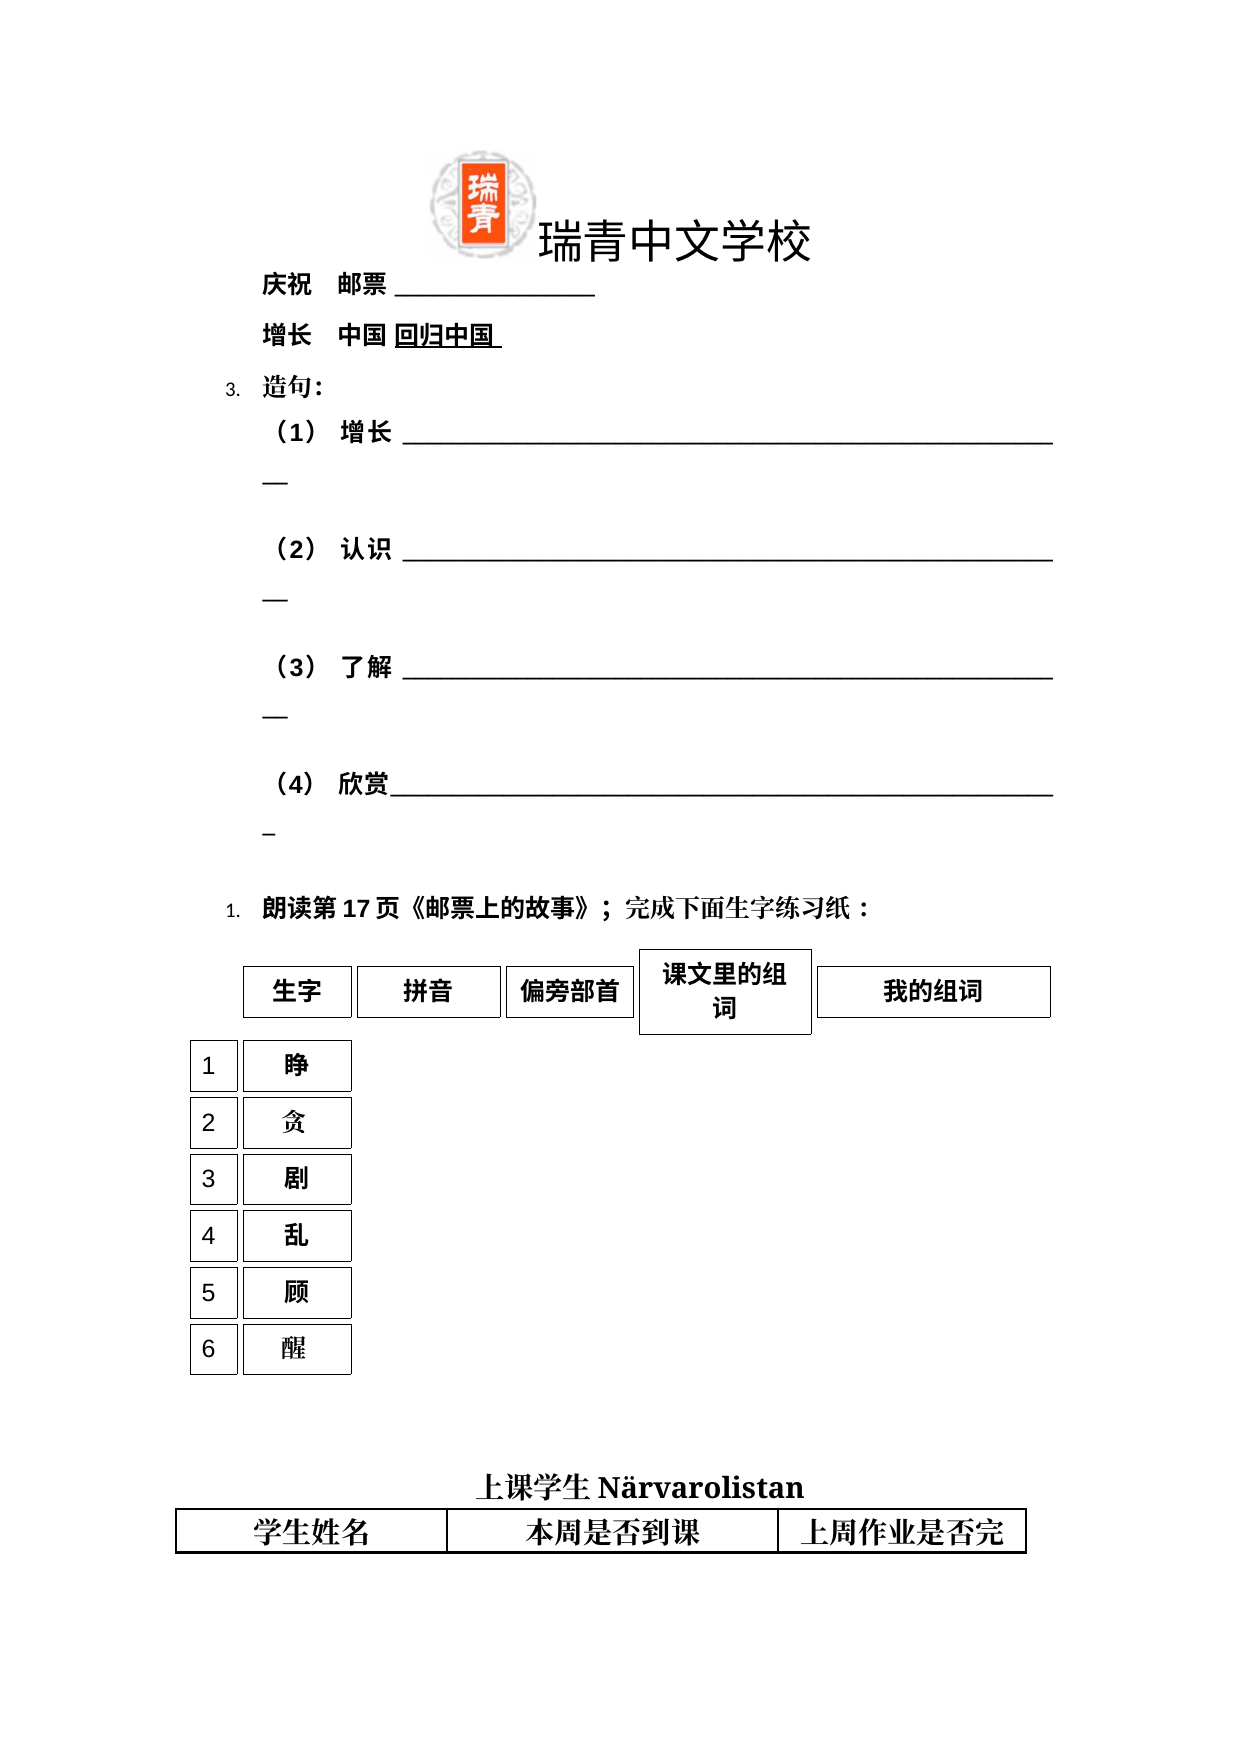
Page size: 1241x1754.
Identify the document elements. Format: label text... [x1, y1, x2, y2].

table_cell [354, 1151, 503, 1207]
table_cell [636, 1207, 814, 1264]
table_cell [503, 1207, 636, 1264]
table_header 拼音 [354, 946, 503, 1037]
table_cell [636, 1094, 814, 1151]
text （4） 欣赏______________________________________________________ [262, 770, 1053, 838]
text （2） 认识 ______________________________________________________ [262, 535, 1053, 604]
table_cell 贪 [240, 1094, 354, 1151]
table_cell [814, 1151, 1053, 1207]
text 上课学生Närvarolistan [187, 1465, 1053, 1507]
table_cell [636, 1321, 814, 1377]
table_cell 醒 [240, 1321, 354, 1377]
table_header 偏旁部首 [503, 946, 636, 1037]
table_cell [354, 1321, 503, 1377]
table_cell 3 [188, 1151, 240, 1207]
picture [428, 150, 537, 259]
table_cell [636, 1264, 814, 1321]
table_cell [503, 1037, 636, 1094]
table_cell [354, 1037, 503, 1094]
table_cell 2 [188, 1094, 240, 1151]
table_header 我的组词 [814, 946, 1053, 1037]
table_cell 顾 [240, 1264, 354, 1321]
table_cell [503, 1094, 636, 1151]
table_cell 4 [188, 1207, 240, 1264]
table_cell [354, 1094, 503, 1151]
table_header 本周是否到课 [448, 1510, 777, 1551]
table_cell [354, 1264, 503, 1321]
table_cell [503, 1321, 636, 1377]
table_cell [503, 1151, 636, 1207]
table_header 上周作业是否完 [779, 1510, 1025, 1551]
table_cell [814, 1207, 1053, 1264]
text （1） 增长 ______________________________________________________ [262, 418, 1053, 487]
table_cell [814, 1037, 1053, 1094]
table_cell 乱 [240, 1207, 354, 1264]
text （3） 了解 ______________________________________________________ [262, 653, 1053, 721]
table_cell 6 [188, 1321, 240, 1377]
table_cell [354, 1207, 503, 1264]
table_cell [636, 1037, 814, 1094]
list 造句： [225, 373, 1053, 401]
table_cell [814, 1094, 1053, 1151]
table_cell [814, 1264, 1053, 1321]
table_cell 1 [188, 1037, 240, 1094]
list 庆祝 邮票 ________________ 增长 中国 回归中国 [225, 270, 1053, 350]
table_cell 5 [188, 1264, 240, 1321]
table_header 学生姓名 [177, 1510, 446, 1551]
table_header [188, 946, 240, 1037]
table_cell [636, 1151, 814, 1207]
list 朗读第17页《邮票上的故事》；完成下面生字练习纸 ： [225, 894, 1053, 923]
table_cell 睁 [240, 1037, 354, 1094]
table_header 课文里的组词 [636, 946, 814, 1037]
table_cell [814, 1321, 1053, 1377]
table_cell [503, 1264, 636, 1321]
table_cell 剧 [240, 1151, 354, 1207]
table_header 生字 [240, 946, 354, 1037]
